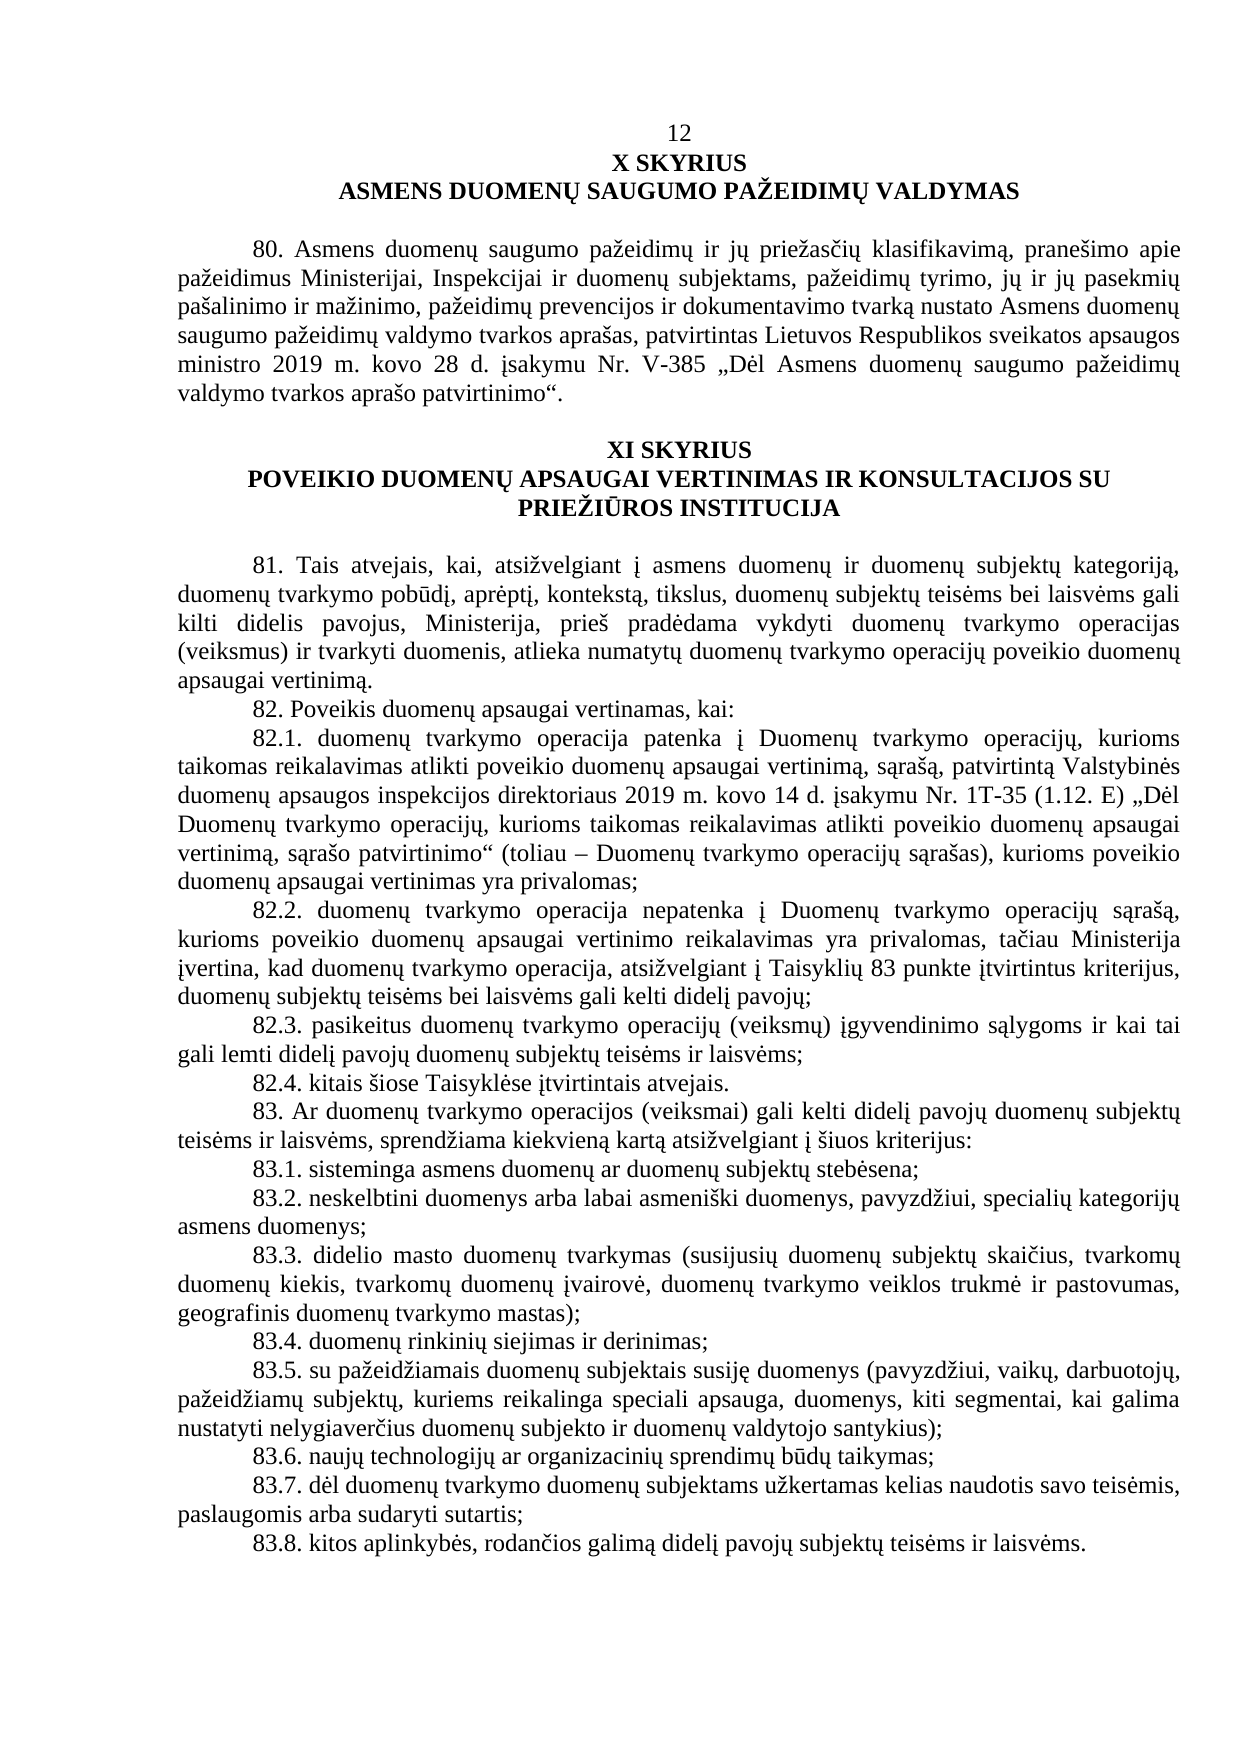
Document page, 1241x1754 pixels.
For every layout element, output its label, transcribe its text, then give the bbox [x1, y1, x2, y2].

text 83.7. dėl duomenų tvarkymo duomenų subjektams užkertamas kelias naudotis savo teisėmis, paslaugomis arba sudaryti sutartis; [177, 1470, 1181, 1528]
text 83.5. su pažeidžiamais duomenų subjektais susiję duomenys (pavyzdžiui, vaikų, darbuotojų, pažeidžiamų subjektų, kuriems reikalinga speciali apsauga, duomenys, kiti segmentai, kai galima nustatyti nelygiaverčius duomenų subjekto ir duomenų valdytojo santykius); [177, 1355, 1181, 1441]
text X SKYRIUS [177, 148, 1181, 176]
text POVEIKIO DUOMENŲ APSAUGAI VERTINIMAS IR KONSULTACIJOS SU PRIEŽIŪROS INSTITUCIJA [177, 464, 1181, 521]
text XI SKYRIUS [177, 435, 1181, 464]
text 81. Tais atvejais, kai, atsižvelgiant į asmens duomenų ir duomenų subjektų kategoriją, duomenų tvarkymo pobūdį, aprėptį, kontekstą, tikslus, duomenų subjektų teisėms bei laisvėms gali kilti didelis pavojus, Ministerija, prieš pradėdama vykdyti duomenų tvarkymo operacijas (veiksmus) ir tvarkyti duomenis, atlieka numatytų duomenų tvarkymo operacijų poveikio duomenų apsaugai vertinimą. [177, 550, 1181, 694]
text 83.4. duomenų rinkinių siejimas ir derinimas; [177, 1326, 1181, 1355]
text 82.2. duomenų tvarkymo operacija nepatenka į Duomenų tvarkymo operacijų sąrašą, kurioms poveikio duomenų apsaugai vertinimo reikalavimas yra privalomas, tačiau Ministerija įvertina, kad duomenų tvarkymo operacija, atsižvelgiant į Taisyklių 83 punkte įtvirtintus kriterijus, duomenų subjektų teisėms bei laisvėms gali kelti didelį pavojų; [177, 895, 1181, 1010]
text ASMENS DUOMENŲ SAUGUMO PAŽEIDIMŲ VALDYMAS [177, 176, 1181, 205]
text 83.8. kitos aplinkybės, rodančios galimą didelį pavojų subjektų teisėms ir laisvėms. [177, 1528, 1181, 1556]
text 83.3. didelio masto duomenų tvarkymas (susijusių duomenų subjektų skaičius, tvarkomų duomenų kiekis, tvarkomų duomenų įvairovė, duomenų tvarkymo veiklos trukmė ir pastovumas, geografinis duomenų tvarkymo mastas); [177, 1240, 1181, 1326]
text 83.1. sisteminga asmens duomenų ar duomenų subjektų stebėsena; [177, 1154, 1181, 1183]
text 82. Poveikis duomenų apsaugai vertinamas, kai: [177, 694, 1181, 723]
text 83.6. naujų technologijų ar organizacinių sprendimų būdų taikymas; [177, 1441, 1181, 1470]
text 82.3. pasikeitus duomenų tvarkymo operacijų (veiksmų) įgyvendinimo sąlygoms ir kai tai gali lemti didelį pavojų duomenų subjektų teisėms ir laisvėms; [177, 1010, 1181, 1068]
text 82.4. kitais šiose Taisyklėse įtvirtintais atvejais. [177, 1068, 1181, 1096]
text 83. Ar duomenų tvarkymo operacijos (veiksmai) gali kelti didelį pavojų duomenų subjektų teisėms ir laisvėms, sprendžiama kiekvieną kartą atsižvelgiant į šiuos kriterijus: [177, 1096, 1181, 1154]
text 80. Asmens duomenų saugumo pažeidimų ir jų priežasčių klasifikavimą, pranešimo apie pažeidimus Ministerijai, Inspekcijai ir duomenų subjektams, pažeidimų tyrimo, jų ir jų pasekmių pašalinimo ir mažinimo, pažeidimų prevencijos ir dokumentavimo tvarką nustato Asmens duomenų saugumo pažeidimų valdymo tvarkos aprašas, patvirtintas Lietuvos Respublikos sveikatos apsaugos ministro 2019 m. kovo 28 d. įsakymu Nr. V-385 „Dėl Asmens duomenų saugumo pažeidimų valdymo tvarkos aprašo patvirtinimo“. [177, 234, 1181, 406]
text 82.1. duomenų tvarkymo operacija patenka į Duomenų tvarkymo operacijų, kurioms taikomas reikalavimas atlikti poveikio duomenų apsaugai vertinimą, sąrašą, patvirtintą Valstybinės duomenų apsaugos inspekcijos direktoriaus 2019 m. kovo 14 d. įsakymu Nr. 1T-35 (1.12. E) „Dėl Duomenų tvarkymo operacijų, kurioms taikomas reikalavimas atlikti poveikio duomenų apsaugai vertinimą, sąrašo patvirtinimo“ (toliau – Duomenų tvarkymo operacijų sąrašas), kurioms poveikio duomenų apsaugai vertinimas yra privalomas; [177, 723, 1181, 895]
text 83.2. neskelbtini duomenys arba labai asmeniški duomenys, pavyzdžiui, specialių kategorijų asmens duomenys; [177, 1183, 1181, 1240]
